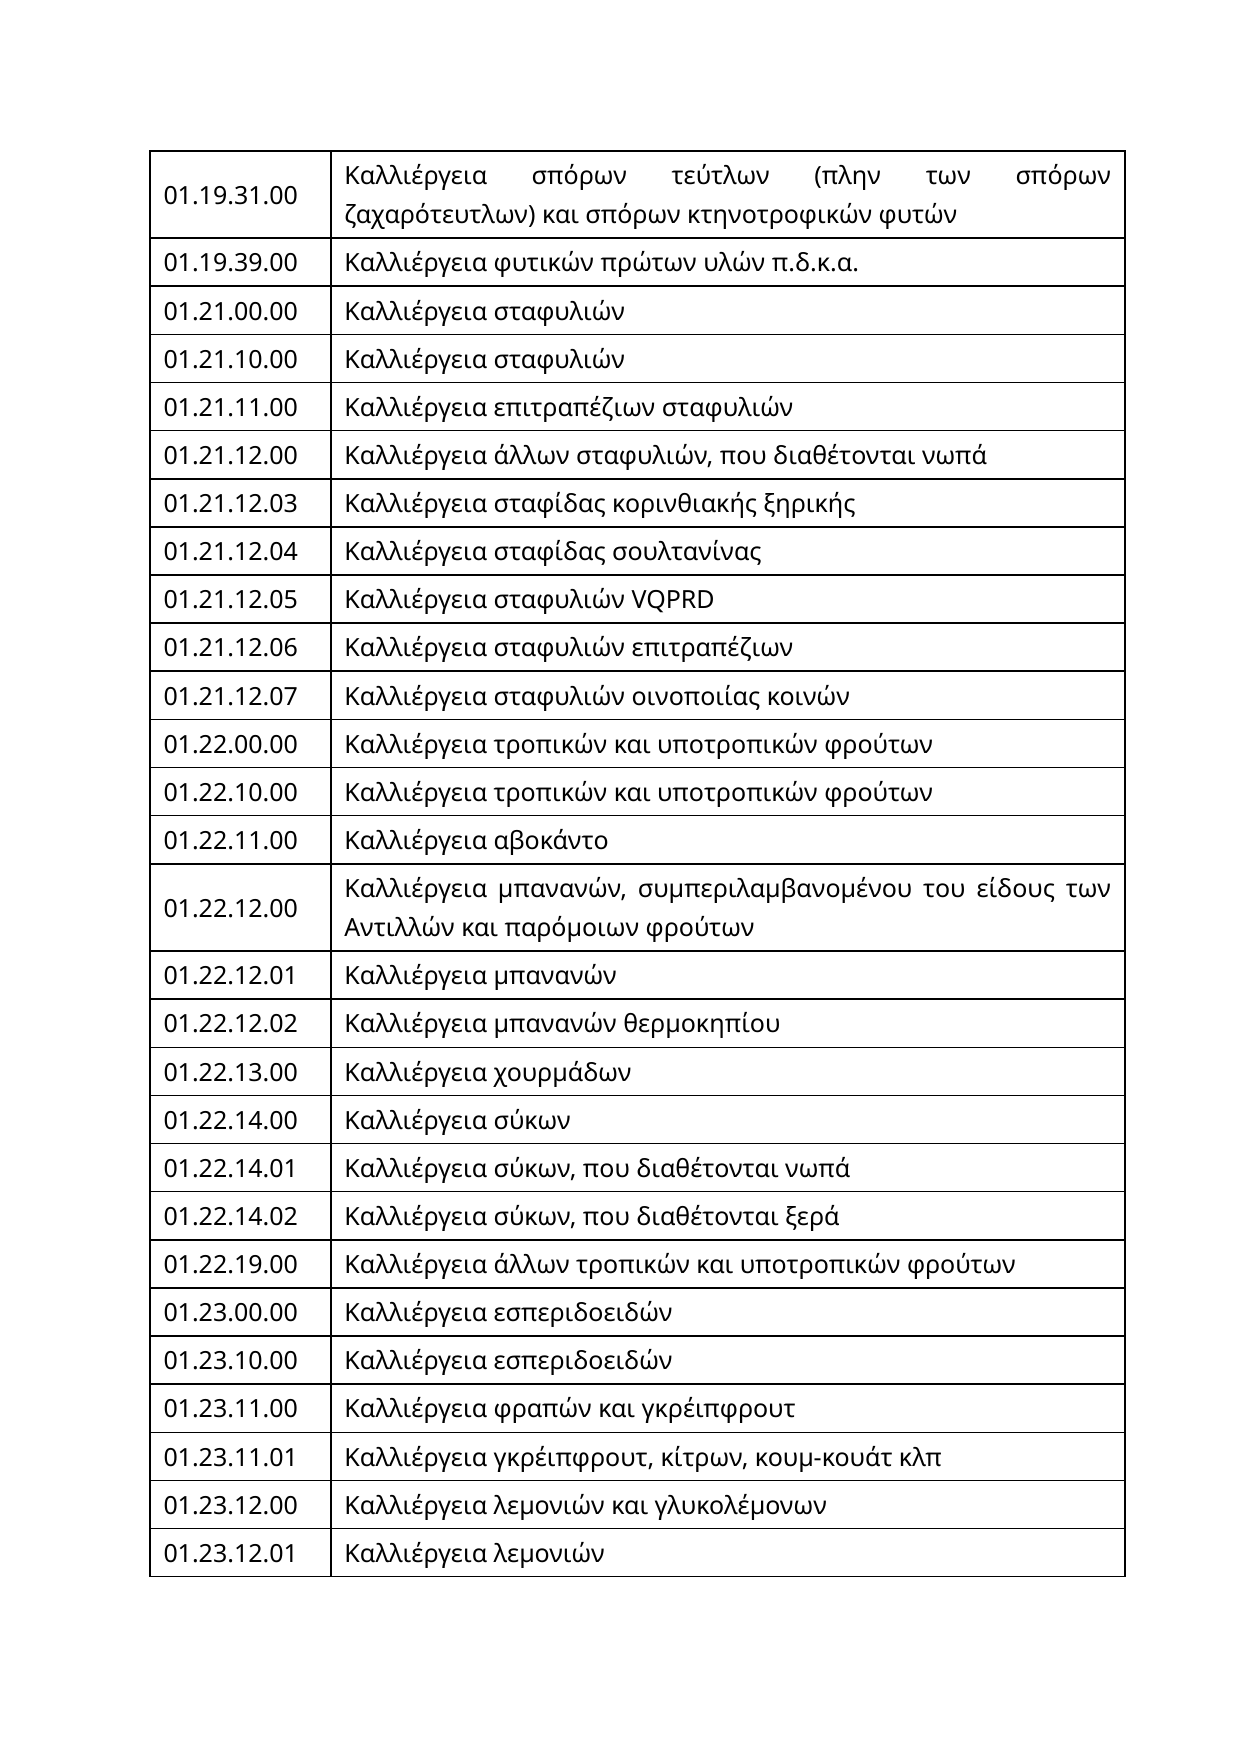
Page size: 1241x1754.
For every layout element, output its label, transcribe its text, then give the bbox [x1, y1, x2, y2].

table_cell 01.19.31.00 [151, 152, 330, 237]
table_cell Καλλιέργεια λεμονιών [332, 1529, 1124, 1576]
table_cell Καλλιέργεια άλλων σταφυλιών, που διαθέτονται νωπά [332, 431, 1124, 478]
table_cell 01.21.12.06 [151, 624, 330, 670]
table_cell 01.22.19.00 [151, 1241, 330, 1287]
table_cell Καλλιέργεια σύκων, που διαθέτονται ξερά [332, 1192, 1124, 1239]
table_cell Καλλιέργεια άλλων τροπικών και υποτροπικών φρούτων [332, 1241, 1124, 1287]
table_cell 01.21.12.03 [151, 480, 330, 526]
table_cell Καλλιέργεια λεμονιών και γλυκολέμονων [332, 1481, 1124, 1528]
table_cell 01.23.00.00 [151, 1289, 330, 1335]
table_cell 01.22.12.02 [151, 1000, 330, 1046]
table_cell Καλλιέργεια μπανανών, συμπεριλαμβανομένου του είδους των Αντιλλών και παρόμοιων φρούτων [332, 865, 1124, 950]
table_cell Καλλιέργεια σταφυλιών οινοποιίας κοινών [332, 672, 1124, 718]
table_cell Καλλιέργεια σταφίδας κορινθιακής ξηρικής [332, 480, 1124, 526]
table_cell 01.23.12.00 [151, 1481, 330, 1528]
table_cell Καλλιέργεια φυτικών πρώτων υλών π.δ.κ.α. [332, 239, 1124, 285]
table_cell 01.21.12.05 [151, 576, 330, 622]
table_cell 01.22.00.00 [151, 720, 330, 767]
table_cell 01.22.12.01 [151, 952, 330, 998]
table_cell 01.22.13.00 [151, 1048, 330, 1094]
table_cell 01.21.11.00 [151, 383, 330, 430]
table_cell Καλλιέργεια τροπικών και υποτροπικών φρούτων [332, 768, 1124, 815]
table_cell 01.23.10.00 [151, 1337, 330, 1383]
table_cell Καλλιέργεια εσπεριδοειδών [332, 1337, 1124, 1383]
table_cell Καλλιέργεια εσπεριδοειδών [332, 1289, 1124, 1335]
table_cell 01.21.12.04 [151, 528, 330, 574]
table_cell Καλλιέργεια τροπικών και υποτροπικών φρούτων [332, 720, 1124, 767]
table_cell 01.23.11.01 [151, 1433, 330, 1479]
table_cell Καλλιέργεια σταφυλιών επιτραπέζιων [332, 624, 1124, 670]
table_cell Καλλιέργεια μπανανών [332, 952, 1124, 998]
table_cell Καλλιέργεια σταφυλιών VQPRD [332, 576, 1124, 622]
table_cell 01.22.14.00 [151, 1096, 330, 1143]
table_cell 01.23.11.00 [151, 1385, 330, 1431]
table_cell 01.21.12.07 [151, 672, 330, 718]
table_cell Καλλιέργεια μπανανών θερμοκηπίου [332, 1000, 1124, 1046]
table_cell 01.21.10.00 [151, 335, 330, 382]
table_cell Καλλιέργεια επιτραπέζιων σταφυλιών [332, 383, 1124, 430]
table_cell Καλλιέργεια σύκων [332, 1096, 1124, 1143]
table_cell Καλλιέργεια σπόρων τεύτλων (πλην των σπόρων ζαχαρότευτλων) και σπόρων κτηνοτροφικών φυτών [332, 152, 1124, 237]
table_cell 01.22.11.00 [151, 816, 330, 863]
table_cell 01.21.00.00 [151, 287, 330, 333]
table_cell Καλλιέργεια χουρμάδων [332, 1048, 1124, 1094]
table_cell 01.22.12.00 [151, 865, 330, 950]
table_cell Καλλιέργεια σταφίδας σουλτανίνας [332, 528, 1124, 574]
table_cell Καλλιέργεια φραπών και γκρέιπφρουτ [332, 1385, 1124, 1431]
table_cell Καλλιέργεια αβοκάντο [332, 816, 1124, 863]
table_cell 01.21.12.00 [151, 431, 330, 478]
table_cell 01.22.10.00 [151, 768, 330, 815]
table_cell Καλλιέργεια σταφυλιών [332, 287, 1124, 333]
table_cell 01.22.14.01 [151, 1144, 330, 1191]
table_cell 01.22.14.02 [151, 1192, 330, 1239]
table_cell Καλλιέργεια γκρέιπφρουτ, κίτρων, κουμ-κουάτ κλπ [332, 1433, 1124, 1479]
table_cell 01.23.12.01 [151, 1529, 330, 1576]
table_cell 01.19.39.00 [151, 239, 330, 285]
table_cell Καλλιέργεια σύκων, που διαθέτονται νωπά [332, 1144, 1124, 1191]
table_cell Καλλιέργεια σταφυλιών [332, 335, 1124, 382]
